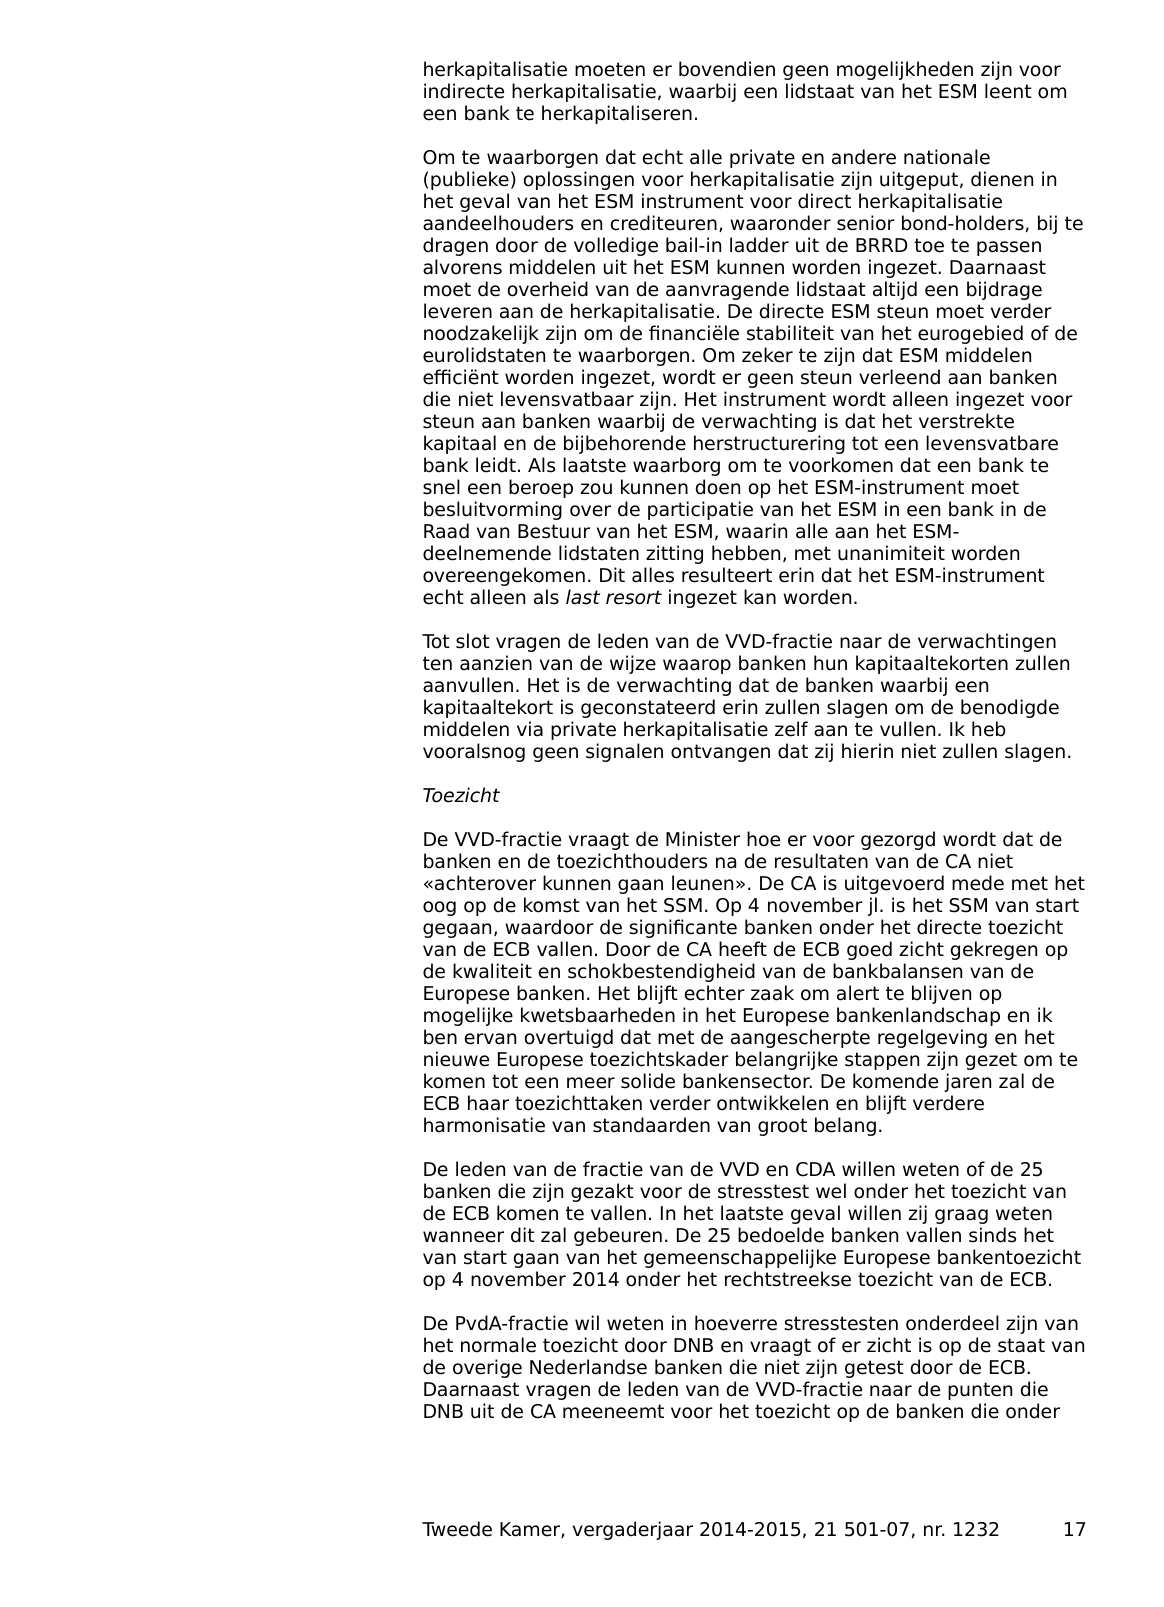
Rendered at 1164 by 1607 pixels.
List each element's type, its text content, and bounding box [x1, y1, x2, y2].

text Om te waarborgen dat echt alle private en andere nationale (publieke) oplossingen voor herkapitalisatie zijn uitgeput, dienen in het geval van het ESM instrument voor direct herkapitalisatie aandeelhouders en crediteuren, waaronder senior bond-holders, bij te dragen door de volledige bail-in ladder uit de BRRD toe te passen alvorens middelen uit het ESM kunnen worden ingezet. Daarnaast moet de overheid van de aanvragende lidstaat altijd een bijdrage leveren aan de herkapitalisatie. De directe ESM steun moet verder noodzakelijk zijn om de financiële stabiliteit van het eurogebied of de eurolidstaten te waarborgen. Om zeker te zijn dat ESM middelen efficiënt worden ingezet, wordt er geen steun verleend aan banken die niet levensvatbaar zijn. Het instrument wordt alleen ingezet voor steun aan banken waarbij de verwachting is dat het verstrekte kapitaal en de bijbehorende herstructurering tot een levensvatbare bank leidt. Als laatste waarborg om te voorkomen dat een bank te snel een beroep zou kunnen doen op het ESM-instrument moet besluitvorming over de participatie van het ESM in een bank in de Raad van Bestuur van het ESM, waarin alle aan het ESM-deelnemende lidstaten zitting hebben, met unanimiteit worden overeengekomen. Dit alles resulteert erin dat het ESM-instrument echt alleen als last resort ingezet kan worden. [422, 147, 1087, 609]
text De leden van de fractie van de VVD en CDA willen weten of de 25 banken die zijn gezakt voor de stresstest wel onder het toezicht van de ECB komen te vallen. In het laatste geval willen zij graag weten wanneer dit zal gebeuren. De 25 bedoelde banken vallen sinds het van start gaan van het gemeenschappelijke Europese bankentoezicht op 4 november 2014 onder het rechtstreekse toezicht van de ECB. [422, 1159, 1087, 1291]
subtitle Toezicht [422, 785, 1087, 807]
text De PvdA-fractie wil weten in hoeverre stresstesten onderdeel zijn van het normale toezicht door DNB en vraagt of er zicht is op de staat van de overige Nederlandse banken die niet zijn getest door de ECB. Daarnaast vragen de leden van de VVD-fractie naar de punten die DNB uit de CA meeneemt voor het toezicht op de banken die onder [422, 1313, 1087, 1423]
text De VVD-fractie vraagt de Minister hoe er voor gezorgd wordt dat de banken en de toezichthouders na de resultaten van de CA niet «achterover kunnen gaan leunen». De CA is uitgevoerd mede met het oog op de komst van het SSM. Op 4 november jl. is het SSM van start gegaan, waardoor de significante banken onder het directe toezicht van de ECB vallen. Door de CA heeft de ECB goed zicht gekregen op de kwaliteit en schokbestendigheid van de bankbalansen van de Europese banken. Het blijft echter zaak om alert te blijven op mogelijke kwetsbaarheden in het Europese bankenlandschap en ik ben ervan overtuigd dat met de aangescherpte regelgeving en het nieuwe Europese toezichtskader belangrijke stappen zijn gezet om te komen tot een meer solide bankensector. De komende jaren zal de ECB haar toezichttaken verder ontwikkelen en blijft verdere harmonisatie van standaarden van groot belang. [422, 829, 1087, 1137]
text Tot slot vragen de leden van de VVD-fractie naar de verwachtingen ten aanzien van de wijze waarop banken hun kapitaaltekorten zullen aanvullen. Het is de verwachting dat de banken waarbij een kapitaaltekort is geconstateerd erin zullen slagen om de benodigde middelen via private herkapitalisatie zelf aan te vullen. Ik heb vooralsnog geen signalen ontvangen dat zij hierin niet zullen slagen. [422, 631, 1087, 763]
text herkapitalisatie moeten er bovendien geen mogelijkheden zijn voor indirecte herkapitalisatie, waarbij een lidstaat van het ESM leent om een bank te herkapitaliseren. [422, 59, 1087, 125]
